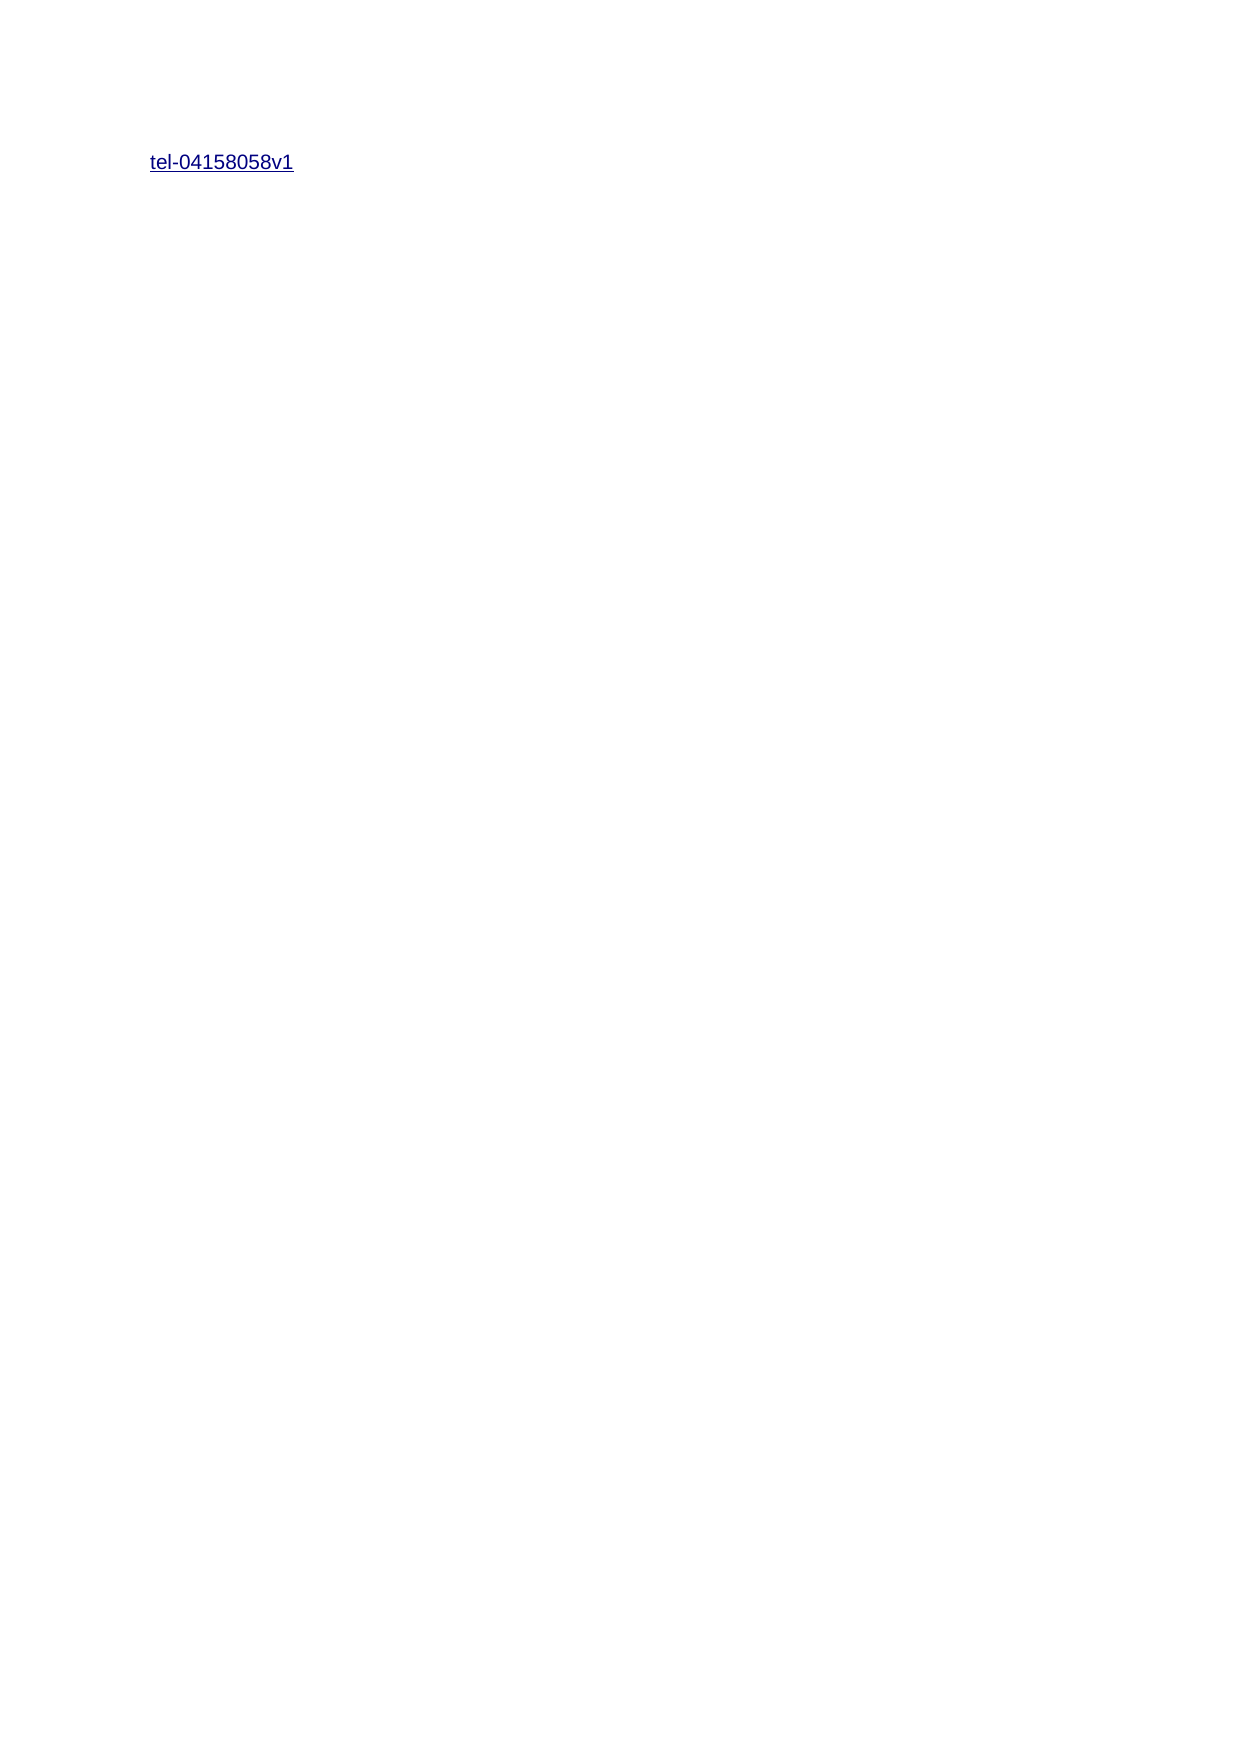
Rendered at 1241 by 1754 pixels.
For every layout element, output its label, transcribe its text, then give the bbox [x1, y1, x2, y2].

table_header tel-04158058v1 [150, 150, 1090, 174]
